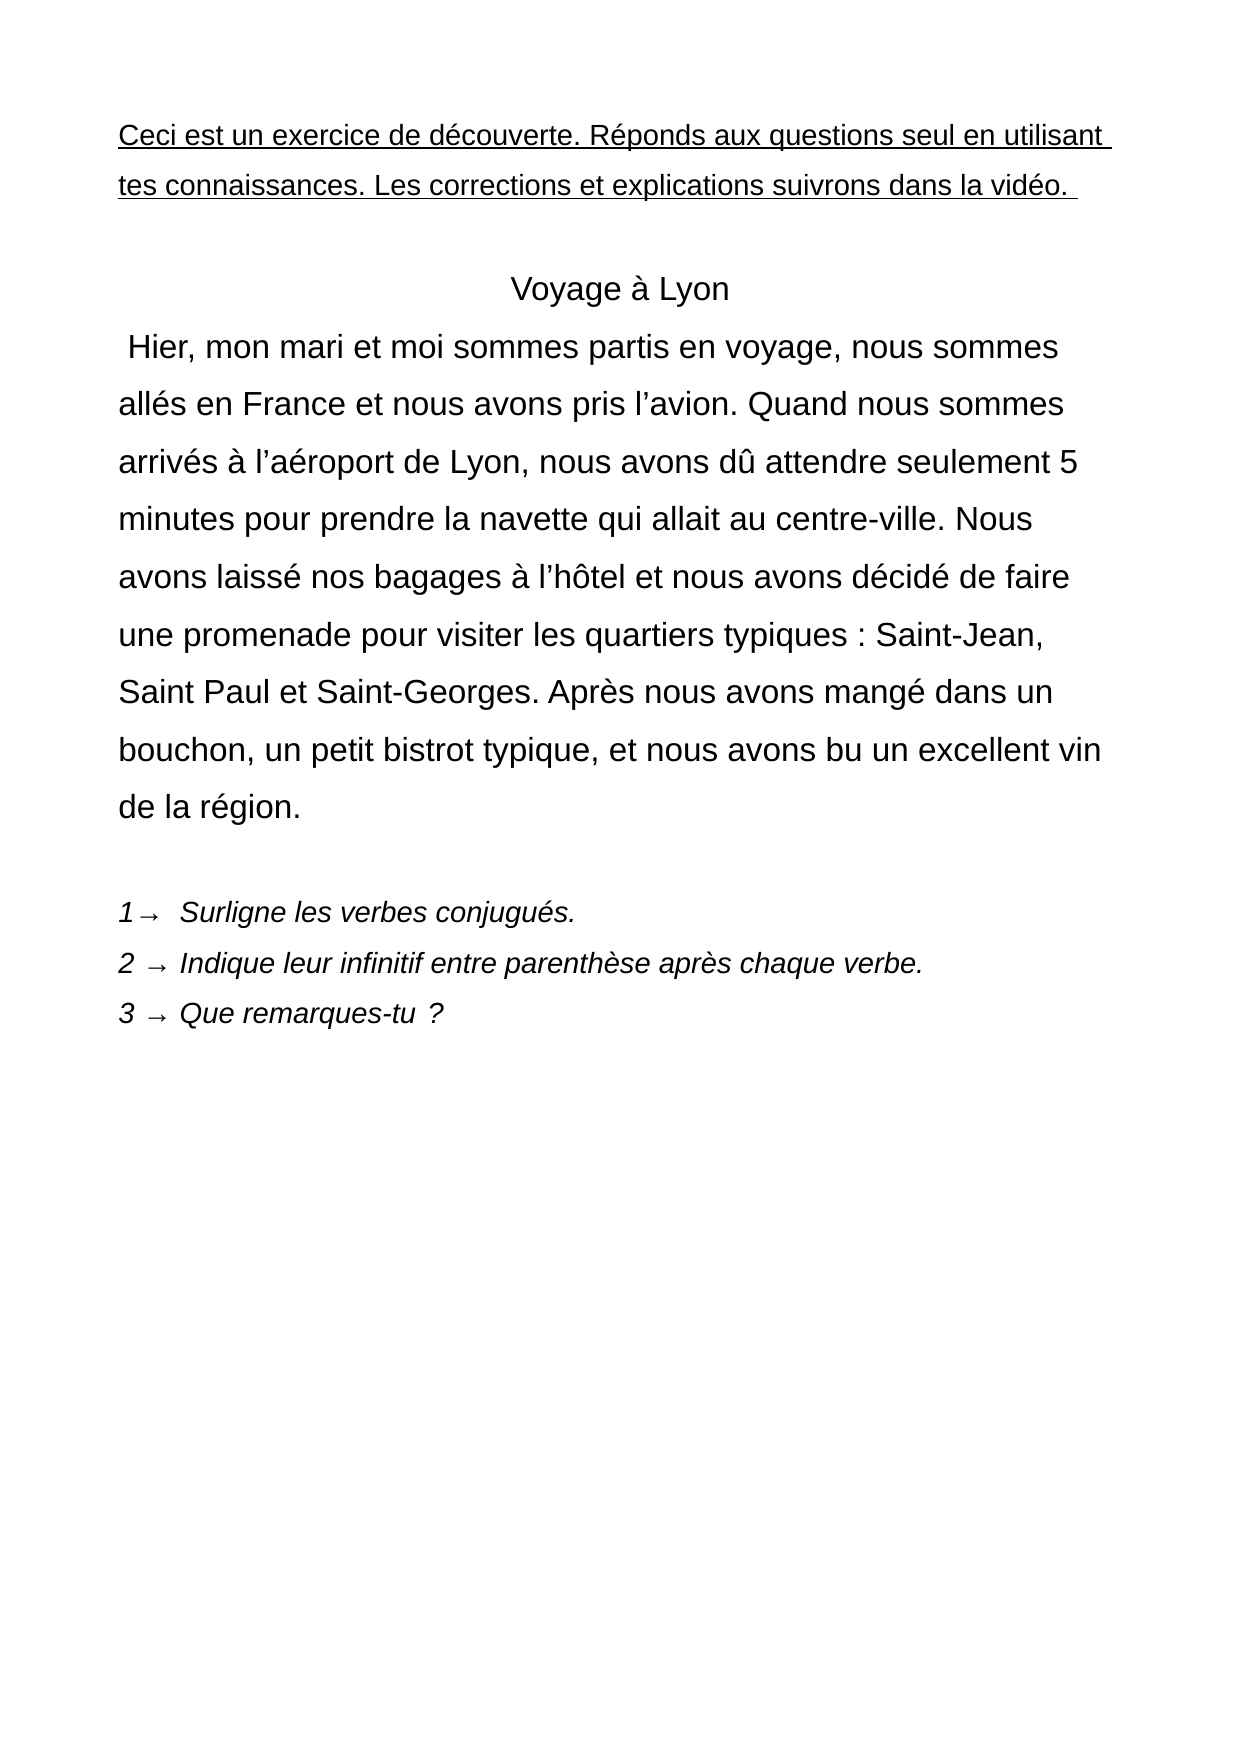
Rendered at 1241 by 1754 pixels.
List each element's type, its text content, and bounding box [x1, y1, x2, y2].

text Ceci est un exercice de découverte. Réponds aux questions seul en utilisant tes connaissances. Les corrections et explications suivrons dans la vidéo. [118, 118, 1122, 202]
text Hier, mon mari et moi sommes partis en voyage, nous sommes allés en France et nous avons pris l’avion. Quand nous sommes arrivés à l’aéroport de Lyon, nous avons dû attendre seulement 5 minutes pour prendre la navette qui allait au centre-ville. Nous avons laissé nos bagages à l’hôtel et nous avons décidé de faire une promenade pour visiter les quartiers typiques : Saint-Jean, Saint Paul et Saint-Georges. Après nous avons mangé dans un bouchon, un petit bistrot typique, et nous avons bu un excellent vin de la région. [118, 327, 1122, 826]
text 2 → Indique leur infinitif entre parenthèse après chaque verbe. [118, 946, 1122, 979]
text 3 → Que remarques-tu ? [118, 996, 1122, 1029]
text Voyage à Lyon [118, 269, 1122, 307]
text 1→ Surligne les verbes conjugués. [118, 895, 1122, 929]
